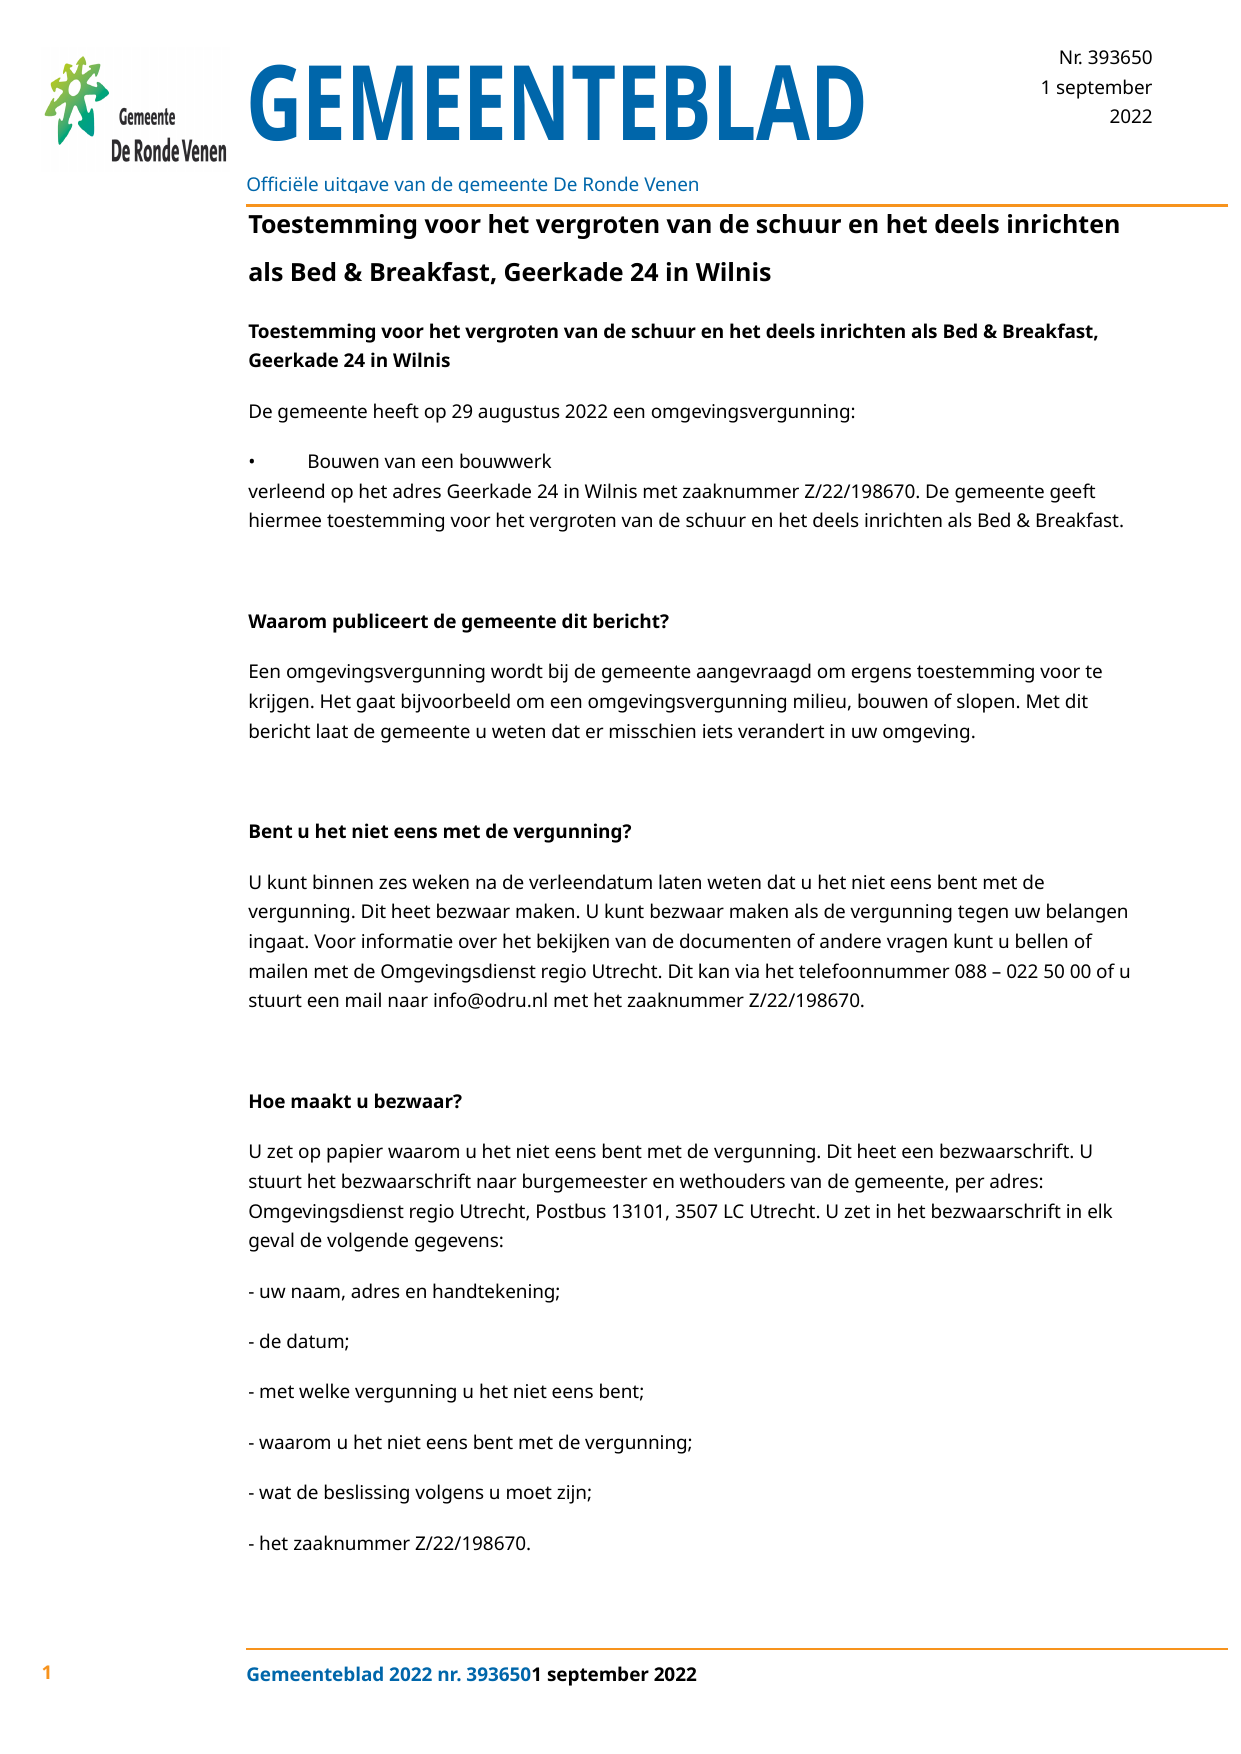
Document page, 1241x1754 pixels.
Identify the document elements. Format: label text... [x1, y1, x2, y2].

text - uw naam, adres en handtekening; [248, 1278, 1152, 1304]
text Bent u het niet eens met de vergunning? [248, 819, 1152, 844]
list Bouwen van een bouwwerk [248, 448, 1152, 474]
picture [41, 47, 231, 172]
text Toestemming voor het vergroten van de schuur en het deels inrichten als Bed & Breakfast, Geerkade 24 in Wilnis [248, 318, 1152, 373]
text Een omgevingsvergunning wordt bij de gemeente aangevraagd om ergens toestemming voor te krijgen. Het gaat bijvoorbeeld om een omgevingsvergunning milieu, bouwen of slopen. Met dit bericht laat de gemeente u weten dat er misschien iets verandert in uw omgeving. [248, 659, 1152, 744]
text - waarom u het niet eens bent met de vergunning; [248, 1429, 1152, 1455]
text - de datum; [248, 1328, 1152, 1354]
text Toestemming voor het vergroten van de schuur en het deels inrichten als Bed & Breakfast, Geerkade 24 in Wilnis [248, 207, 1152, 288]
text Waarom publiceert de gemeente dit bericht? [248, 608, 1152, 634]
text - het zaaknummer Z/22/198670. [248, 1530, 1152, 1556]
text De gemeente heeft op 29 augustus 2022 een omgevingsvergunning: [248, 398, 1152, 424]
text - wat de beslissing volgens u moet zijn; [248, 1479, 1152, 1505]
text verleend op het adres Geerkade 24 in Wilnis met zaaknummer Z/22/198670. De gemeente geeft hiermee toestemming voor het vergroten van de schuur en het deels inrichten als Bed & Breakfast. [248, 478, 1152, 533]
text - met welke vergunning u het niet eens bent; [248, 1379, 1152, 1404]
text U kunt binnen zes weken na de verleendatum laten weten dat u het niet eens bent met de vergunning. Dit heet bezwaar maken. U kunt bezwaar maken als de vergunning tegen uw belangen ingaat. Voor informatie over het bekijken van de documenten of andere vragen kunt u bellen of mailen met de Omgevingsdienst regio Utrecht. Dit kan via het telefoonnummer 088 – 022 50 00 of u stuurt een mail naar info@odru.nl met het zaaknummer Z/22/198670. [248, 869, 1152, 1013]
text Hoe maakt u bezwaar? [248, 1088, 1152, 1114]
text U zet op papier waarom u het niet eens bent met de vergunning. Dit heet een bezwaarschrift. U stuurt het bezwaarschrift naar burgemeester en wethouders van de gemeente, per adres: Omgevingsdienst regio Utrecht, Postbus 13101, 3507 LC Utrecht. U zet in het bezwaarschrift in elk geval de volgende gegevens: [248, 1139, 1152, 1253]
